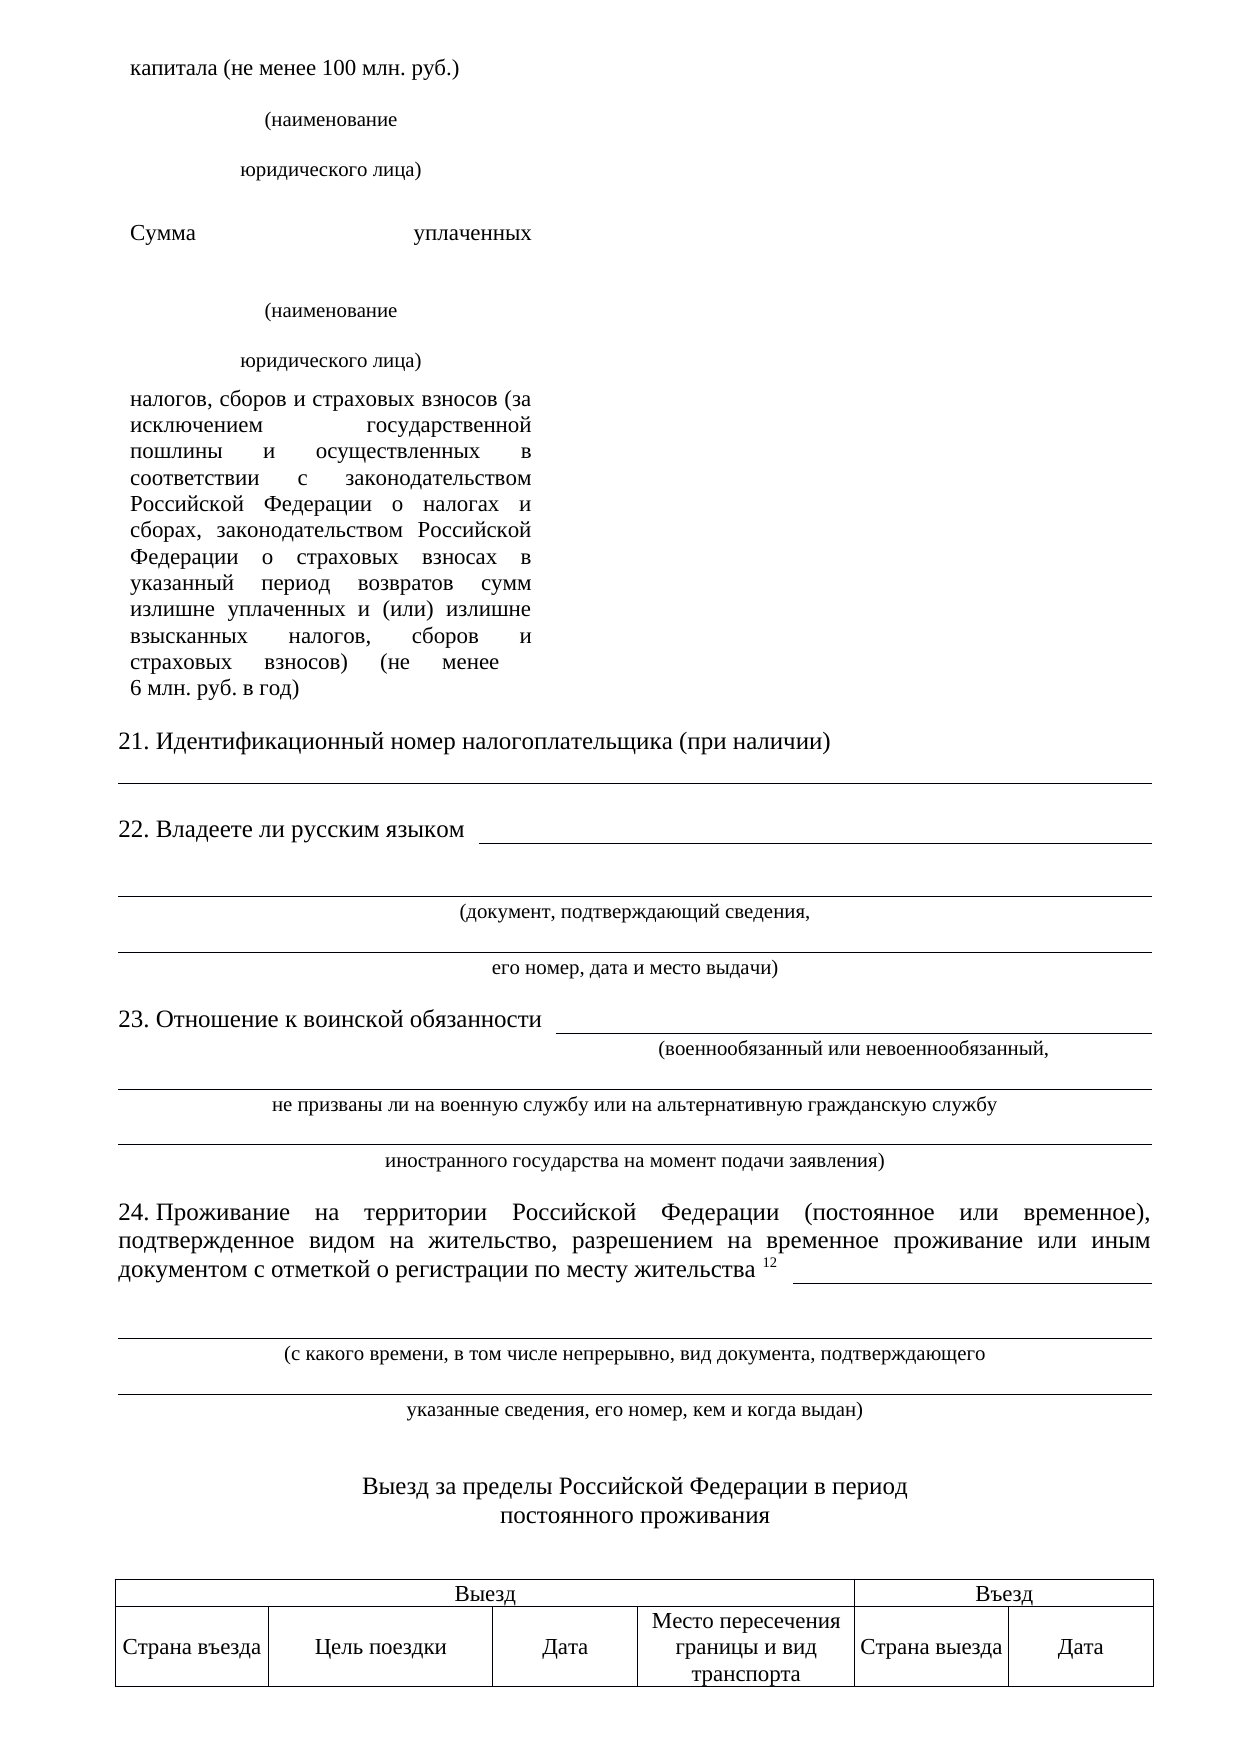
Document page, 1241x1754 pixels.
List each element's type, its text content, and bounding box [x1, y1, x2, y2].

text не призваны ли на военную службу или на альтернативную гражданскую службу [118, 1090, 1152, 1116]
table_cell капитала (не менее 100 млн. руб.) [127, 41, 535, 80]
text Выезд за пределы Российской Федерации в период постоянного проживания [118, 1471, 1152, 1528]
table_cell [535, 322, 547, 348]
text 24. Проживание на территории Российской Федерации (постоянное или временное), подтвержденное видом на жительство, разрешением на временное проживание или иным документом с отметкой о регистрации по месту жительства 12 [118, 1197, 1152, 1283]
table_cell [535, 348, 547, 384]
table_header Въезд [855, 1580, 1153, 1606]
table_cell [547, 41, 759, 206]
table_cell [535, 41, 547, 80]
table_cell [115, 271, 127, 298]
table_cell (наименование [127, 298, 535, 322]
text 23. Отношение к воинской обязанности [118, 1004, 1152, 1032]
table_cell [115, 348, 127, 384]
table_cell [535, 298, 547, 322]
table_cell [972, 41, 1155, 206]
table_cell [115, 107, 127, 131]
table_cell Страна выезда [855, 1607, 1008, 1686]
table_cell [535, 385, 547, 701]
table_cell [115, 322, 127, 348]
text 22. Владеете ли русским языком [118, 814, 1152, 843]
table_cell [115, 298, 127, 322]
table_cell [127, 80, 535, 107]
table_cell [115, 131, 127, 157]
table_cell Сумма уплаченных [127, 206, 535, 271]
table_cell [547, 206, 759, 701]
table_cell [760, 41, 972, 206]
table_cell [535, 271, 547, 298]
text (с какого времени, в том числе непрерывно, вид документа, подтверждающего [118, 1339, 1152, 1365]
table_cell Место пересечения границы и вид транспорта [638, 1607, 854, 1686]
text (военнообязанный или невоеннообязанный, [556, 1034, 1152, 1060]
table_cell (наименование [127, 107, 535, 131]
table_header Выезд [116, 1580, 854, 1606]
table_cell [760, 206, 972, 701]
table_cell налогов, сборов и страховых взносов (за исключением государственной пошлины и осуществленных в соответствии с законодательством Российской Федерации о налогах и сборах, законодательством Российской Федерации о страховых взносах в указанный период возвратов сумм излишне уплаченных и (или) излишне взысканных налогов, сборов и страховых взносов) (не менее 6 млн. руб. в год) [127, 385, 535, 701]
table_cell [115, 157, 127, 206]
text 21. Идентификационный номер налогоплательщика (при наличии) [118, 726, 1152, 754]
table_cell Цель поездки [269, 1607, 492, 1686]
table_cell юридического лица) [127, 157, 535, 206]
table_cell [115, 80, 127, 107]
table_cell [535, 206, 547, 271]
table_cell [127, 322, 535, 348]
table_cell юридического лица) [127, 348, 535, 384]
table_cell Страна въезда [116, 1607, 268, 1686]
table_cell Дата [1009, 1607, 1153, 1686]
table_cell [127, 131, 535, 157]
table_cell [115, 206, 127, 271]
table_cell [535, 80, 547, 107]
table_cell [115, 41, 127, 80]
table_cell [127, 271, 535, 298]
text его номер, дата и место выдачи) [118, 953, 1152, 979]
text иностранного государства на момент подачи заявления) [118, 1145, 1152, 1172]
table_cell Дата [493, 1607, 637, 1686]
table_cell [972, 206, 1155, 701]
table_cell [535, 157, 547, 206]
table_cell [535, 131, 547, 157]
table_cell [535, 107, 547, 131]
table_cell [115, 385, 127, 701]
text указанные сведения, его номер, кем и когда выдан) [118, 1395, 1152, 1421]
text (документ, подтверждающий сведения, [118, 897, 1152, 923]
